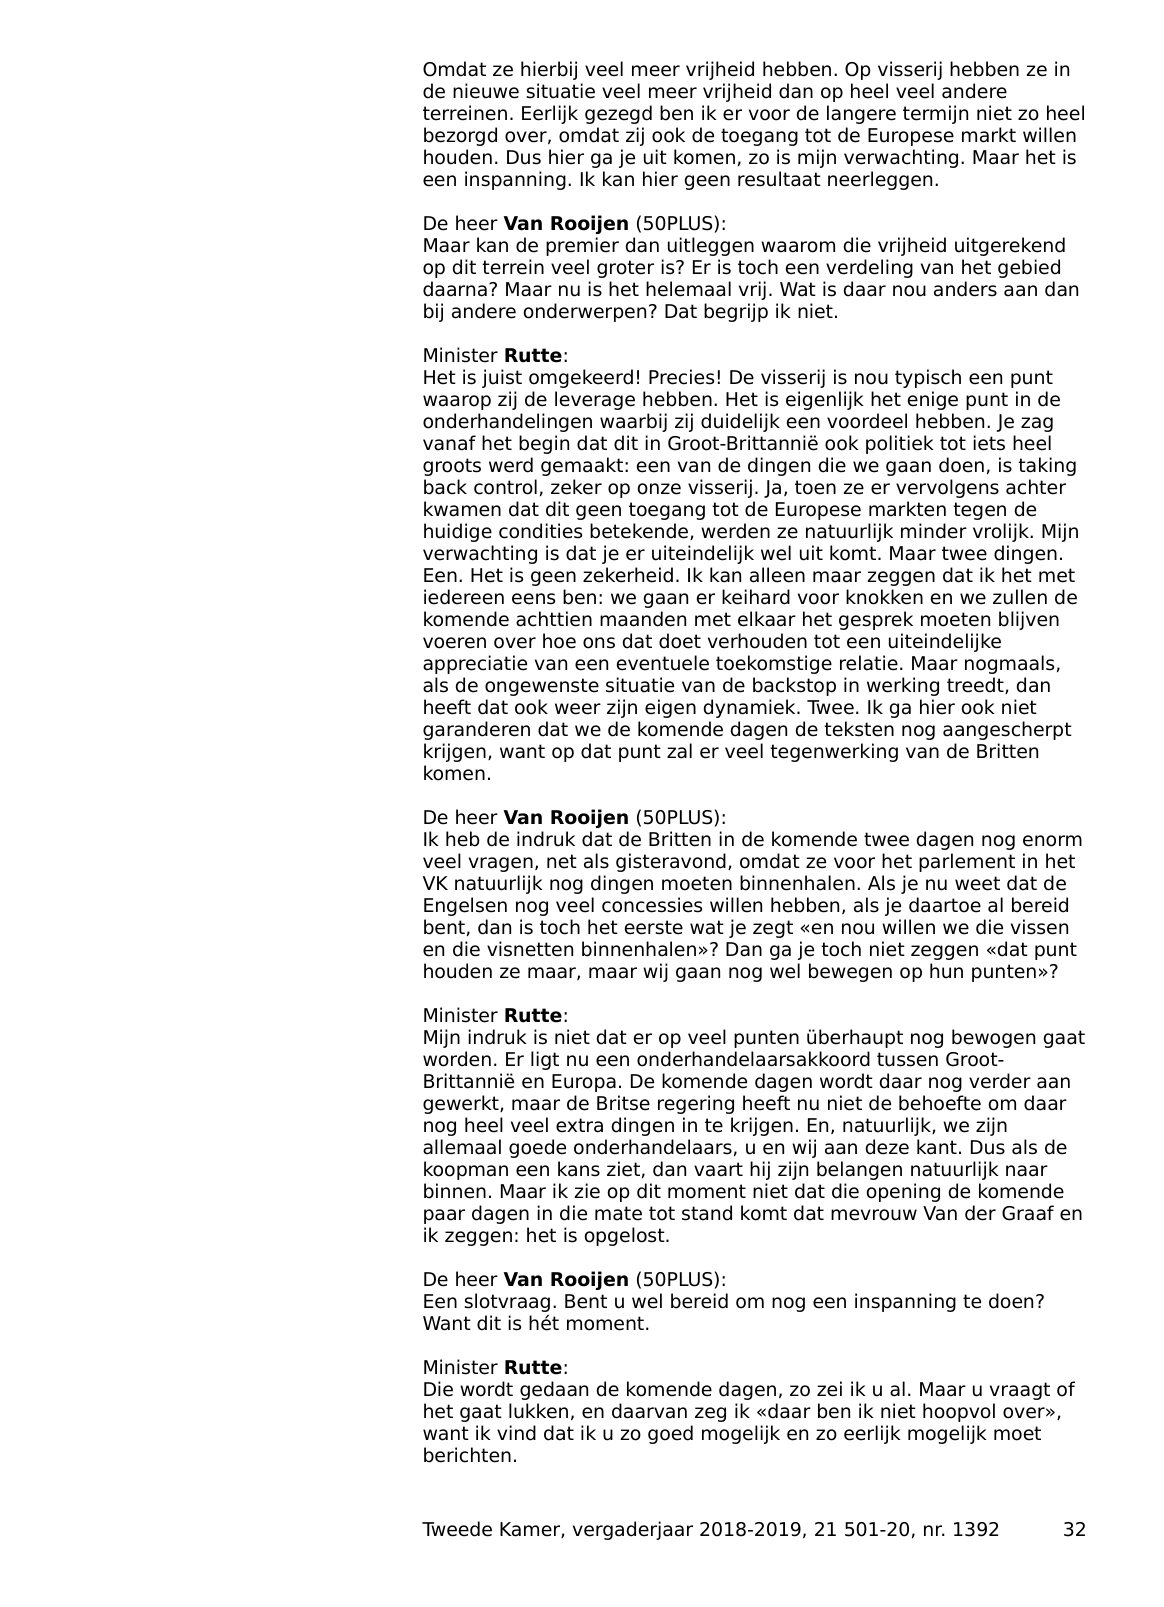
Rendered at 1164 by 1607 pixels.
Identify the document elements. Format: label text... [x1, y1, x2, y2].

text Minister Rutte: [422, 1357, 1087, 1379]
text Een slotvraag. Bent u wel bereid om nog een inspanning te doen? Want dit is hét moment. [422, 1291, 1087, 1335]
text Maar kan de premier dan uitleggen waarom die vrijheid uitgerekend op dit terrein veel groter is? Er is toch een verdeling van het gebied daarna? Maar nu is het helemaal vrij. Wat is daar nou anders aan dan bij andere onderwerpen? Dat begrijp ik niet. [422, 235, 1087, 323]
text De heer Van Rooijen (50PLUS): [422, 807, 1087, 829]
text Minister Rutte: [422, 1005, 1087, 1027]
text Die wordt gedaan de komende dagen, zo zei ik u al. Maar u vraagt of het gaat lukken, en daarvan zeg ik «daar ben ik niet hoopvol over», want ik vind dat ik u zo goed mogelijk en zo eerlijk mogelijk moet berichten. [422, 1379, 1087, 1467]
text Ik heb de indruk dat de Britten in de komende twee dagen nog enorm veel vragen, net als gisteravond, omdat ze voor het parlement in het VK natuurlijk nog dingen moeten binnenhalen. Als je nu weet dat de Engelsen nog veel concessies willen hebben, als je daartoe al bereid bent, dan is toch het eerste wat je zegt «en nou willen we die vissen en die visnetten binnenhalen»? Dan ga je toch niet zeggen «dat punt houden ze maar, maar wij gaan nog wel bewegen op hun punten»? [422, 829, 1087, 983]
text Mijn indruk is niet dat er op veel punten überhaupt nog bewogen gaat worden. Er ligt nu een onderhandelaarsakkoord tussen Groot-Brittannië en Europa. De komende dagen wordt daar nog verder aan gewerkt, maar de Britse regering heeft nu niet de behoefte om daar nog heel veel extra dingen in te krijgen. En, natuurlijk, we zijn allemaal goede onderhandelaars, u en wij aan deze kant. Dus als de koopman een kans ziet, dan vaart hij zijn belangen natuurlijk naar binnen. Maar ik zie op dit moment niet dat die opening de komende paar dagen in die mate tot stand komt dat mevrouw Van der Graaf en ik zeggen: het is opgelost. [422, 1027, 1087, 1247]
text Het is juist omgekeerd! Precies! De visserij is nou typisch een punt waarop zij de leverage hebben. Het is eigenlijk het enige punt in de onderhandelingen waarbij zij duidelijk een voordeel hebben. Je zag vanaf het begin dat dit in Groot-Brittannië ook politiek tot iets heel groots werd gemaakt: een van de dingen die we gaan doen, is taking back control, zeker op onze visserij. Ja, toen ze er vervolgens achter kwamen dat dit geen toegang tot de Europese markten tegen de huidige condities betekende, werden ze natuurlijk minder vrolijk. Mijn verwachting is dat je er uiteindelijk wel uit komt. Maar twee dingen. Een. Het is geen zekerheid. Ik kan alleen maar zeggen dat ik het met iedereen eens ben: we gaan er keihard voor knokken en we zullen de komende achttien maanden met elkaar het gesprek moeten blijven voeren over hoe ons dat doet verhouden tot een uiteindelijke appreciatie van een eventuele toekomstige relatie. Maar nogmaals, als de ongewenste situatie van de backstop in werking treedt, dan heeft dat ook weer zijn eigen dynamiek. Twee. Ik ga hier ook niet garanderen dat we de komende dagen de teksten nog aangescherpt krijgen, want op dat punt zal er veel tegenwerking van de Britten komen. [422, 367, 1087, 785]
text De heer Van Rooijen (50PLUS): [422, 1269, 1087, 1291]
text Minister Rutte: [422, 345, 1087, 367]
text De heer Van Rooijen (50PLUS): [422, 213, 1087, 235]
text Omdat ze hierbij veel meer vrijheid hebben. Op visserij hebben ze in de nieuwe situatie veel meer vrijheid dan op heel veel andere terreinen. Eerlijk gezegd ben ik er voor de langere termijn niet zo heel bezorgd over, omdat zij ook de toegang tot de Europese markt willen houden. Dus hier ga je uit komen, zo is mijn verwachting. Maar het is een inspanning. Ik kan hier geen resultaat neerleggen. [422, 59, 1087, 191]
